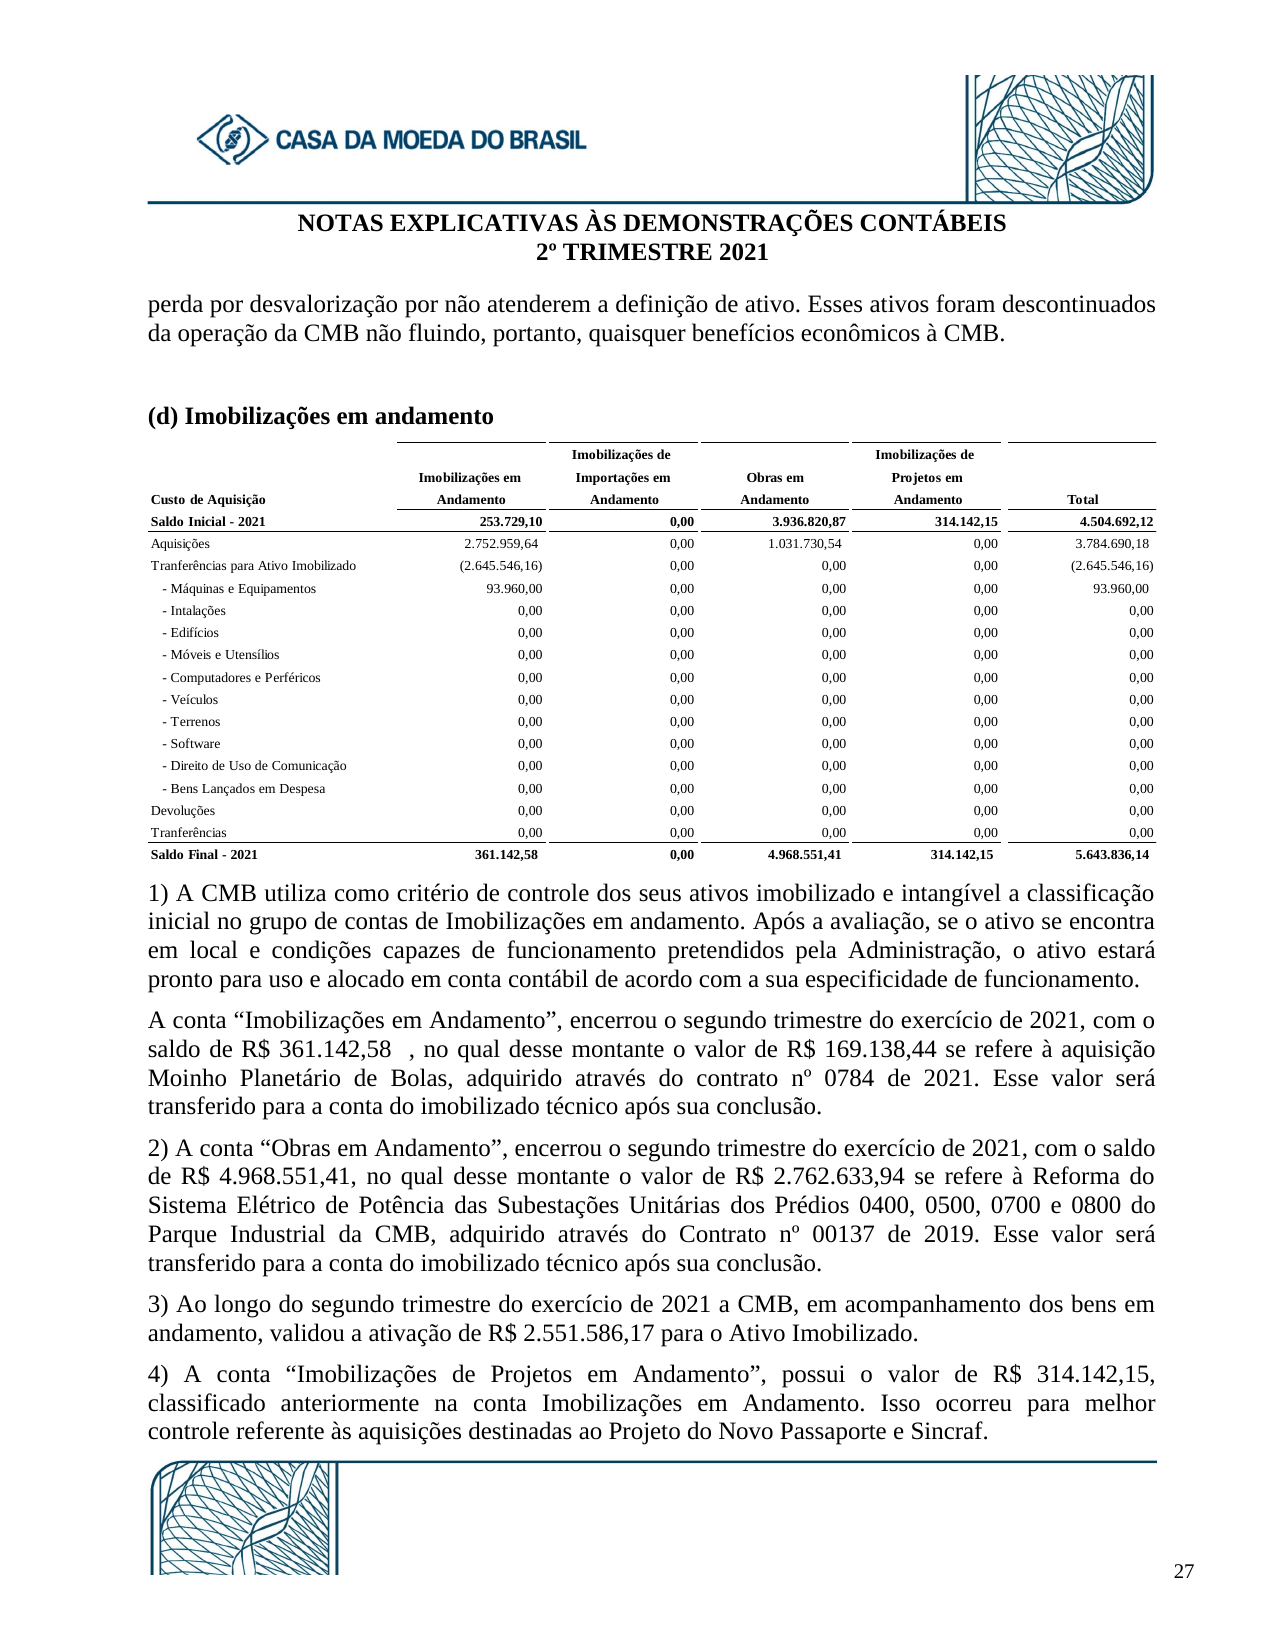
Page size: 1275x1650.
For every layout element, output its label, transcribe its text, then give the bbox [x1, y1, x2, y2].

text 2) A conta “Obras em Andamento”, encerrou o segundo trimestre do exercício de 2021, com o saldo de R$ 4.968.551,41, no qual desse montante o valor de R$ 2.762.633,94 se refere à Reforma do Sistema Elétrico de Potência das Subestações Unitárias dos Prédios 0400, 0500, 0700 e 0800 do Parque Industrial da CMB, adquirido através do Contrato nº 00137 de 2019. Esse valor será transferido para a conta do imobilizado técnico após sua conclusão. [148, 1133, 1157, 1276]
text 4) A conta “Imobilizações de Projetos em Andamento”, possui o valor de R$ 314.142,15, classificado anteriormente na conta Imobilizações em Andamento. Isso ocorreu para melhor controle referente às aquisições destinadas ao Projeto do Novo Passaporte e Sincraf. [148, 1359, 1157, 1445]
text (d) Imobilizações em andamento [148, 401, 1157, 429]
text perda por desvalorização por não atenderem a definição de ativo. Esses ativos foram descontinuados da operação da CMB não fluindo, portanto, quaisquer benefícios econômicos à CMB. [148, 289, 1157, 347]
text A conta “Imobilizações em Andamento”, encerrou o segundo trimestre do exercício de 2021, com o saldo de R$ 361.142,58 , no qual desse montante o valor de R$ 169.138,44 se refere à aquisição Moinho Planetário de Bolas, adquirido através do contrato nº 0784 de 2021. Esse valor será transferido para a conta do imobilizado técnico após sua conclusão. [148, 1005, 1157, 1120]
text 3) Ao longo do segundo trimestre do exercício de 2021 a CMB, em acompanhamento dos bens em andamento, validou a ativação de R$ 2.551.586,17 para o Ativo Imobilizado. [148, 1289, 1157, 1346]
text 1) A CMB utiliza como critério de controle dos seus ativos imobilizado e intangível a classificação inicial no grupo de contas de Imobilizações em andamento. Após a avaliação, se o ativo se encontra em local e condições capazes de funcionamento pretendidos pela Administração, o ativo estará pronto para uso e alocado em conta contábil de acordo com a sua especificidade de funcionamento. [148, 878, 1157, 993]
